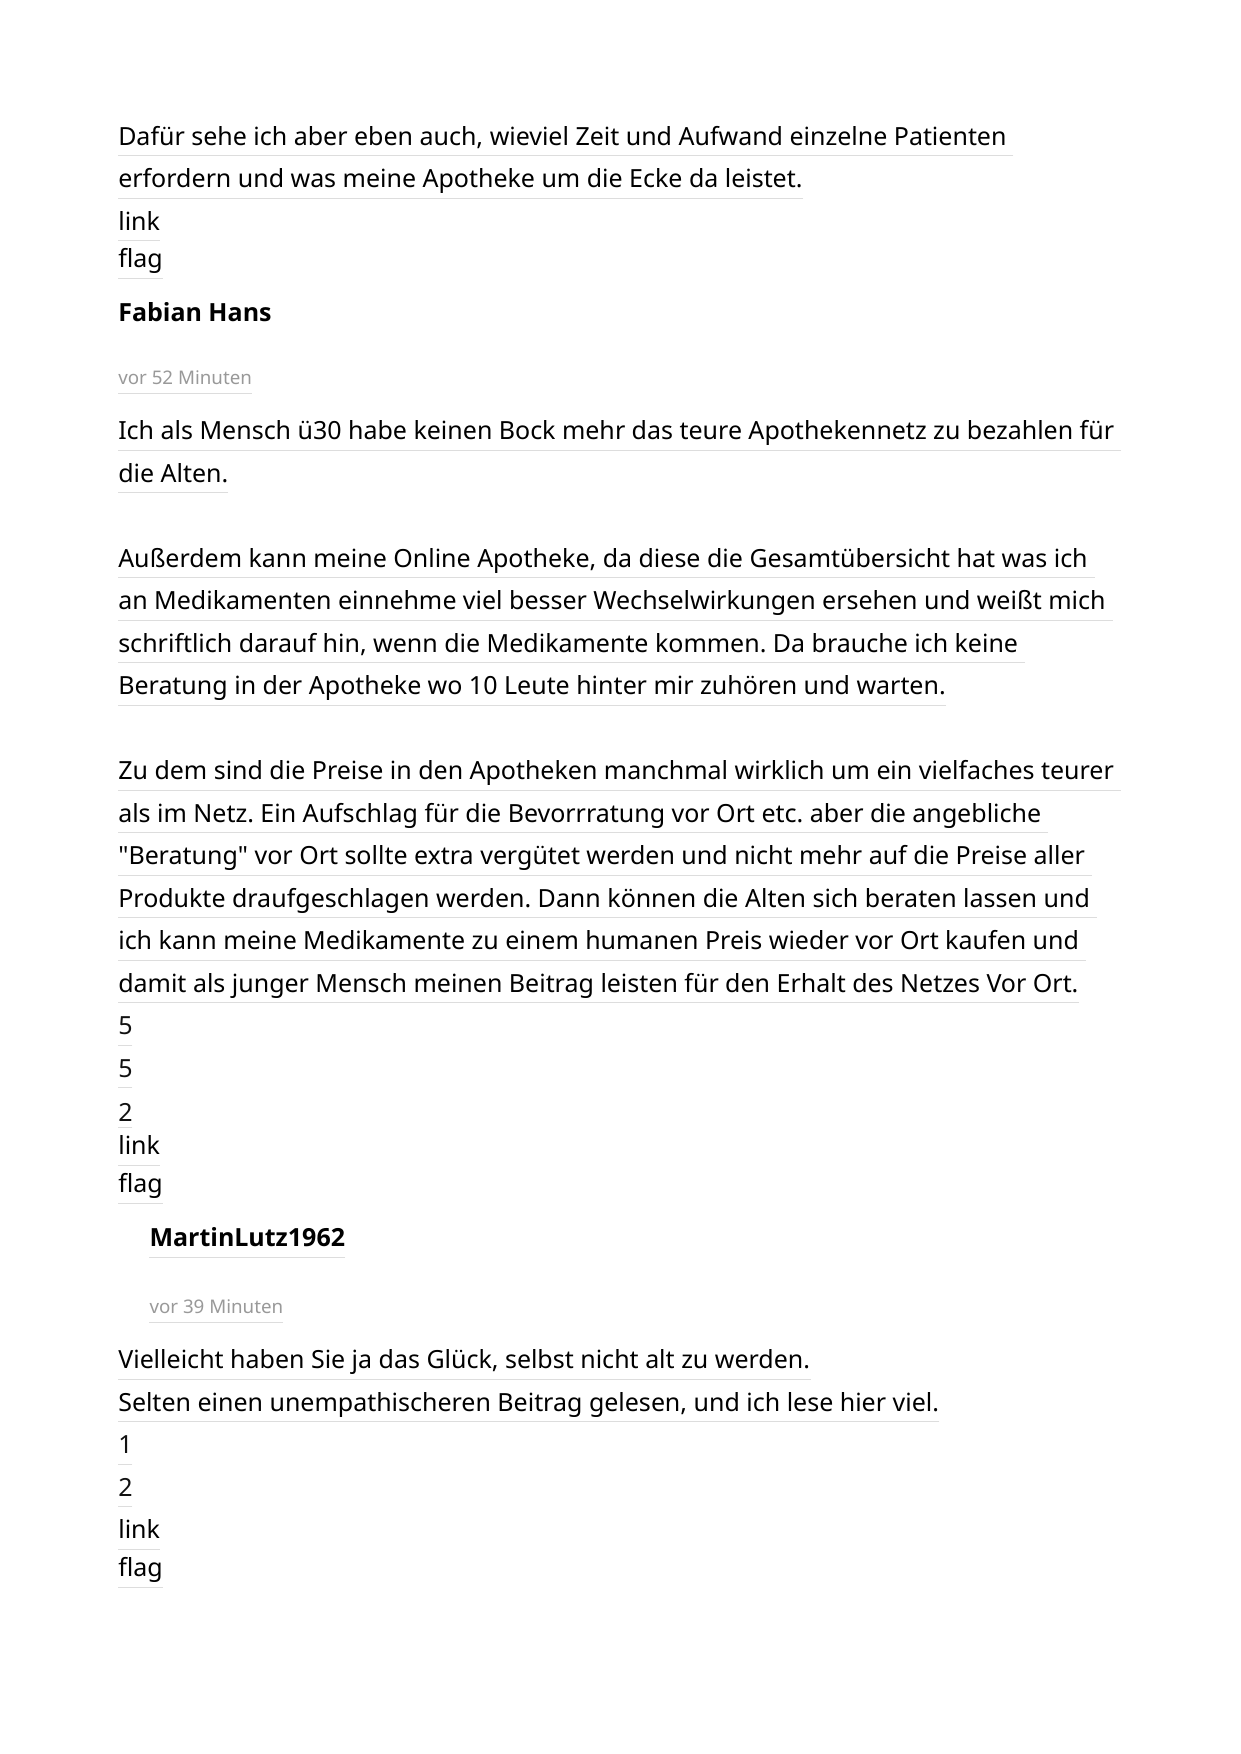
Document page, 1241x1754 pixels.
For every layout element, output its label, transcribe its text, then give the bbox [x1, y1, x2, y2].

text link [118, 1128, 1122, 1166]
text 2 [118, 1093, 1122, 1128]
text vor 52 Minuten [118, 364, 1117, 394]
text Dafür sehe ich aber eben auch, wieviel Zeit und Aufwand einzelne Patienten erfordern und was meine Apotheke um die Ecke da leistet. [118, 118, 1122, 199]
text die Alten. Außerdem kann meine Online Apotheke, da diese die Gesamtübersicht hat was ich an Medikamenten einnehme viel besser Wechselwirkungen ersehen und weißt mich schriftlich darauf hin, wenn die Medikamente kommen. Da brauche ich keine Beratung in der Apotheke wo 10 Leute hinter mir zuhören und warten. Zu dem sind die Preise in den Apotheken manchmal wirklich um ein vielfaches teurer als im Netz. Ein Aufschlag für die Bevorrratung vor Ort etc. aber die angebliche "Beratung" vor Ort sollte extra vergütet werden und nicht mehr auf die Preise aller Produkte draufgeschlagen werden. Dann können die Alten sich beraten lassen und ich kann meine Medikamente zu einem humanen Preis wieder vor Ort kaufen und damit als junger Mensch meinen Beitrag leisten für den Erhalt des Netzes Vor Ort. [118, 451, 1122, 1003]
text vor 39 Minuten [149, 1293, 1117, 1323]
text flag [118, 1166, 1122, 1204]
text 1 [118, 1427, 1122, 1465]
text link [118, 203, 1122, 241]
text 5 [118, 1008, 1122, 1046]
text 5 [118, 1050, 1122, 1088]
text flag [118, 241, 1122, 279]
text Vielleicht haben Sie ja das Glück, selbst nicht alt zu werden. Selten einen unempathischeren Beitrag gelesen, und ich lese hier viel. [118, 1342, 1122, 1422]
text link [118, 1512, 1122, 1550]
text Ich als Mensch ü30 habe keinen Bock mehr das teure Apothekennetz zu bezahlen für [118, 413, 1122, 450]
text 2 [118, 1469, 1122, 1507]
text Fabian Hans [118, 295, 1122, 329]
text MartinLutz1962 [149, 1220, 1122, 1258]
text flag [118, 1550, 1122, 1588]
